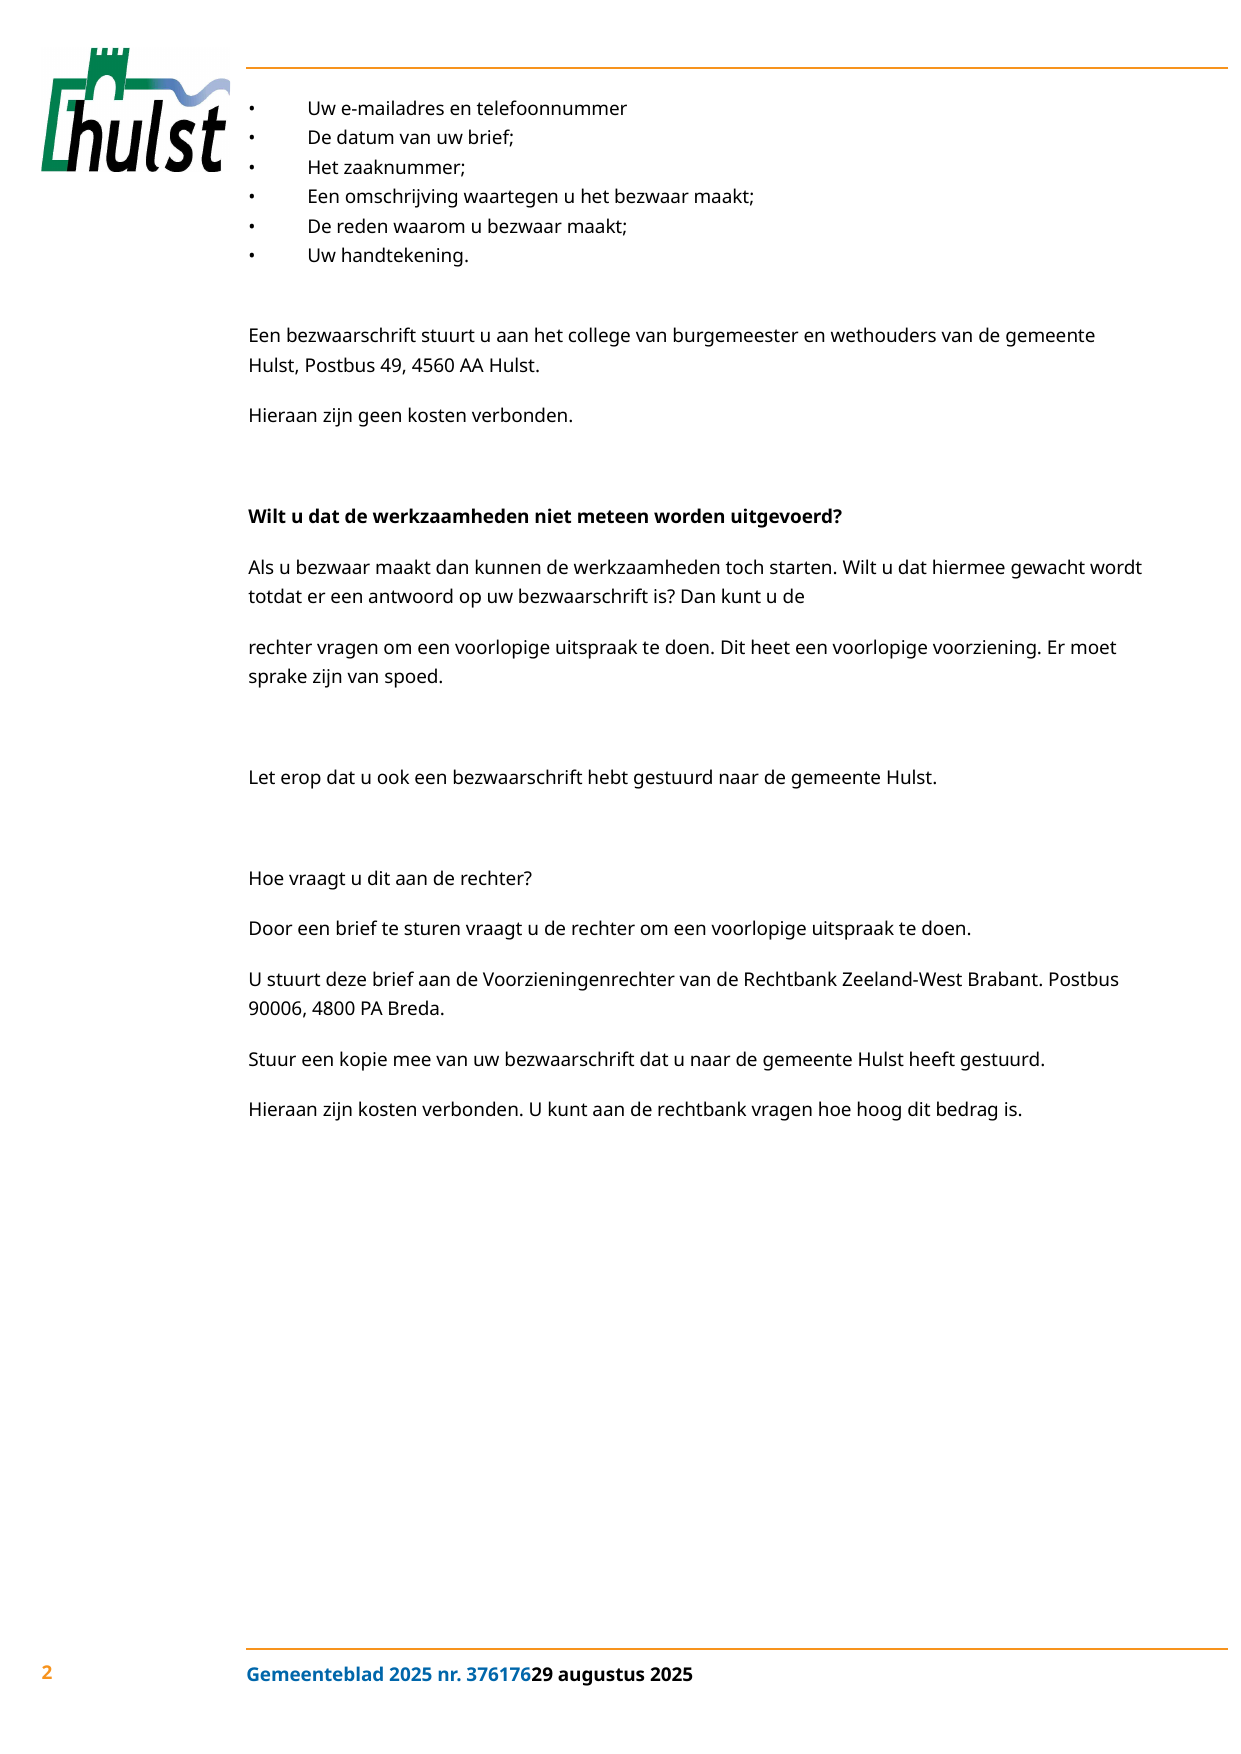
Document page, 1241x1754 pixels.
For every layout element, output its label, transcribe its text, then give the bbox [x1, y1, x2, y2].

text Stuur een kopie mee van uw bezwaarschrift dat u naar de gemeente Hulst heeft gestuurd. [248, 1046, 1152, 1072]
list Een omschrijving waartegen u het bezwaar maakt; [248, 183, 1152, 209]
list Uw handtekening. [248, 243, 1152, 268]
text Hieraan zijn kosten verbonden. U kunt aan de rechtbank vragen hoe hoog dit bedrag is. [248, 1096, 1152, 1122]
picture [41, 47, 231, 172]
list Het zaaknummer; [248, 154, 1152, 180]
list De reden waarom u bezwaar maakt; [248, 213, 1152, 239]
text U stuurt deze brief aan de Voorzieningenrechter van de Rechtbank Zeeland-West Brabant. Postbus 90006, 4800 PA Breda. [248, 966, 1152, 1021]
text Als u bezwaar maakt dan kunnen de werkzaamheden toch starten. Wilt u dat hiermee gewacht wordt totdat er een antwoord op uw bezwaarschrift is? Dan kunt u de [248, 554, 1152, 609]
text Hoe vraagt u dit aan de rechter? [248, 865, 1152, 891]
text Let erop dat u ook een bezwaarschrift hebt gestuurd naar de gemeente Hulst. [248, 764, 1152, 790]
list De datum van uw brief; [248, 124, 1152, 150]
list Uw e-mailadres en telefoonnummer [248, 95, 1152, 121]
text Door een brief te sturen vraagt u de rechter om een voorlopige uitspraak te doen. [248, 916, 1152, 941]
text rechter vragen om een voorlopige uitspraak te doen. Dit heet een voorlopige voorziening. Er moet sprake zijn van spoed. [248, 634, 1152, 689]
text Hieraan zijn geen kosten verbonden. [248, 403, 1152, 428]
text Een bezwaarschrift stuurt u aan het college van burgemeester en wethouders van de gemeente Hulst, Postbus 49, 4560 AA Hulst. [248, 323, 1152, 378]
text Wilt u dat de werkzaamheden niet meteen worden uitgevoerd? [248, 503, 1152, 529]
